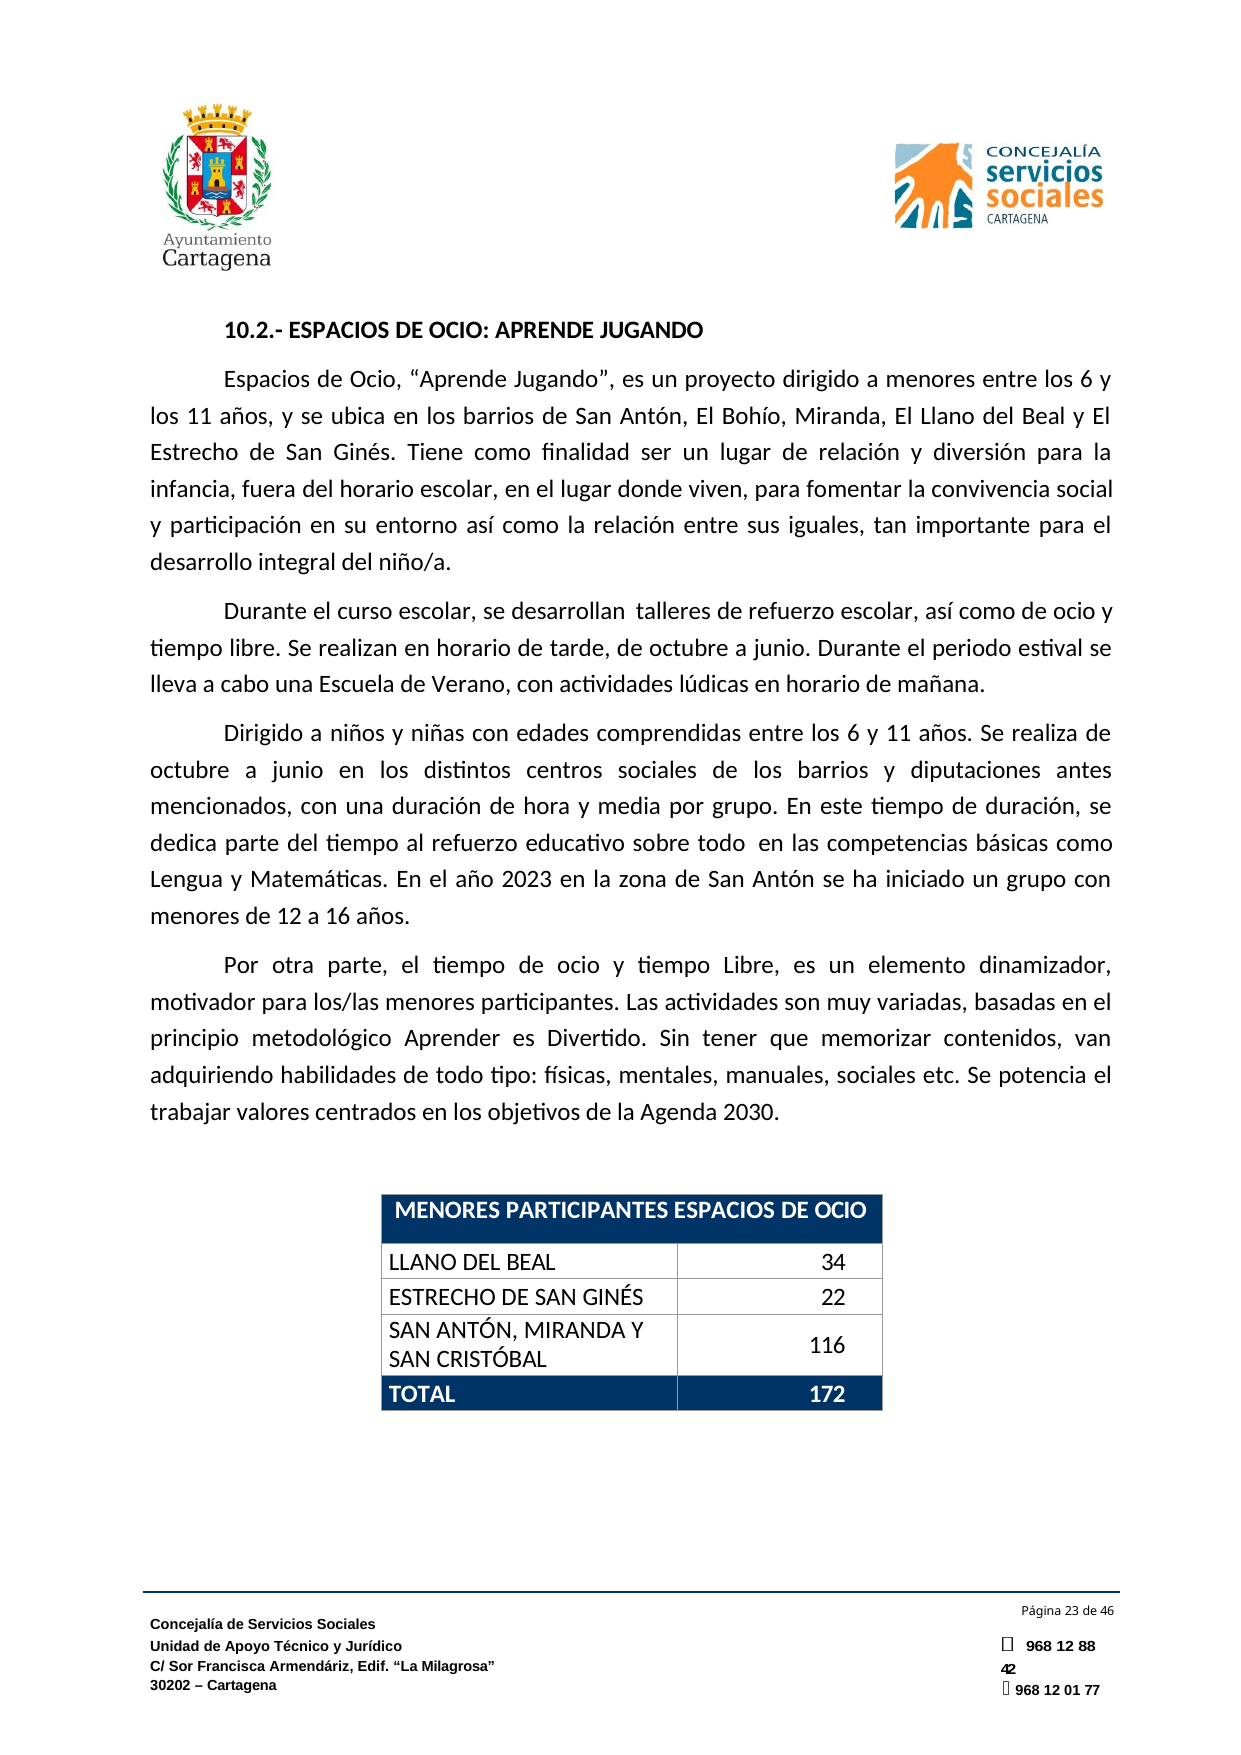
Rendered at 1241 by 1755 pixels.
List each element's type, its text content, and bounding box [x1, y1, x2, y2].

table_cell 172 [678, 1376, 882, 1410]
text Por otra parte, el tiempo de ocio y tiempo Libre, es un elemento dinamizador, motivador para los/las menores participantes. Las actividades son muy variadas, basadas en el principio metodológico Aprender es Divertido. Sin tener que memorizar contenidos, van adquiriendo habilidades de todo tipo: físicas, mentales, manuales, sociales etc. Se potencia el trabajar valores centrados en los objetivos de la Agenda 2030. [150, 949, 1113, 1126]
table_cell 34 [678, 1244, 882, 1278]
table_cell 116 [678, 1315, 882, 1374]
subtitle 10.2.- ESPACIOS DE OCIO: APRENDE JUGANDO [224, 314, 1167, 345]
text Espacios de Ocio, “Aprende Jugando”, es un proyecto dirigido a menores entre los 6 y los 11 años, y se ubica en los barrios de San Antón, El Bohío, Miranda, El Llano del Beal y El Estrecho de San Ginés. Tiene como finalidad ser un lugar de relación y diversión para la infancia, fuera del horario escolar, en el lugar donde viven, para fomentar la convivencia social y participación en su entorno así como la relación entre sus iguales, tan importante para el desarrollo integral del niño/a. [150, 363, 1113, 577]
table_cell ESTRECHO DE SAN GINÉS [382, 1279, 677, 1313]
text Dirigido a niños y niñas con edades comprendidas entre los 6 y 11 años. Se realiza de octubre a junio en los distintos centros sociales de los barrios y diputaciones antes mencionados, con una duración de hora y media por grupo. En este tiempo de duración, se dedica parte del tiempo al refuerzo educativo sobre todo en las competencias básicas como Lengua y Matemáticas. En el año 2023 en la zona de San Antón se ha iniciado un grupo con menores de 12 a 16 años. [150, 717, 1113, 931]
table_header MENORES PARTICIPANTES ESPACIOS DE OCIO [382, 1195, 882, 1243]
table_cell SAN ANTÓN, MIRANDA Y SAN CRISTÓBAL [382, 1315, 677, 1374]
table_cell TOTAL [382, 1376, 677, 1410]
table_cell 22 [678, 1279, 882, 1313]
table_cell LLANO DEL BEAL [382, 1244, 677, 1278]
text Durante el curso escolar, se desarrollan talleres de refuerzo escolar, así como de ocio y tiempo libre. Se realizan en horario de tarde, de octubre a junio. Durante el periodo estival se lleva a cabo una Escuela de Verano, con actividades lúdicas en horario de mañana. [150, 595, 1113, 699]
